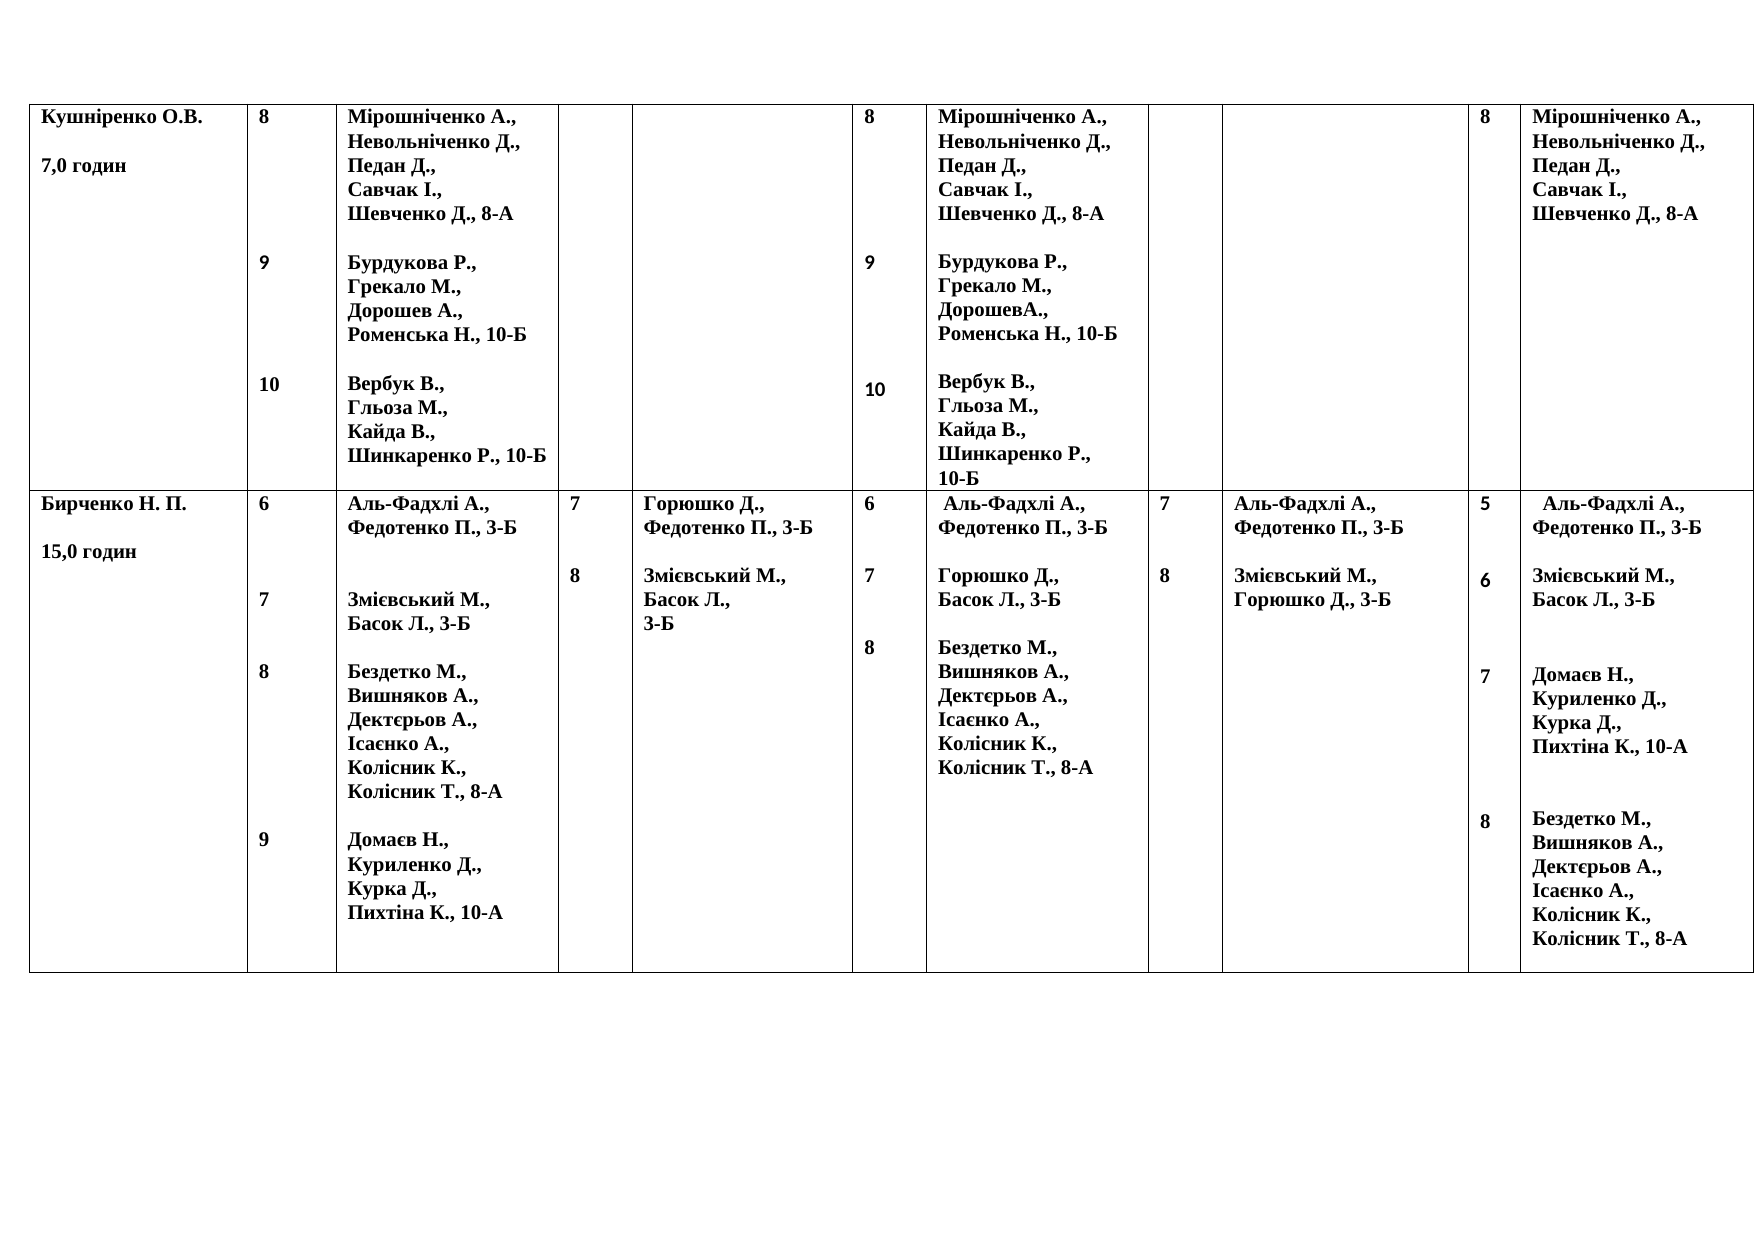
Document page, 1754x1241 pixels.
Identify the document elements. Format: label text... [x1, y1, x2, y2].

table_cell Горюшко Д., Федотенко П., 3-Б Змієвський М., Басок Л., 3-Б [633, 491, 852, 972]
table_cell 7 8 [1149, 491, 1222, 972]
table_cell Аль-Фадхлі А., Федотенко П., 3-Б Горюшко Д., Басок Л., 3-Б Бездетко М., Вишняков А., Дектєрьов А., Ісаєнко А., Колісник К., Колісник Т., 8-А [927, 491, 1148, 972]
table_cell [633, 105, 852, 489]
table_cell Кушніренко О.В. 7,0 годин [30, 105, 247, 489]
table_cell Аль-Фадхлі А., Федотенко П., 3-Б Змієвський М., Горюшко Д., 3-Б [1223, 491, 1468, 972]
table_cell 7 8 [559, 491, 632, 972]
table_cell 8 9 10 [853, 105, 926, 489]
table_cell Мірошніченко А., Невольніченко Д., Педан Д., Савчак І., Шевченко Д., 8-А Бурдукова Р., Грекало М., Дорошев А., Роменська Н., 10-Б Вербук В., Гльоза М., Кайда В., Шинкаренко Р., 10-Б [337, 105, 558, 489]
table_cell [559, 105, 632, 489]
table_cell [1223, 105, 1468, 489]
table_cell Бирченко Н. П. 15,0 годин [30, 491, 247, 972]
table_cell 6 7 8 9 [248, 491, 336, 972]
table_cell 5 6 7 8 [1469, 491, 1520, 972]
table_cell Аль-Фадхлі А., Федотенко П., 3-Б Змієвський М., Басок Л., 3-Б Бездетко М., Вишняков А., Дектєрьов А., Ісаєнко А., Колісник К., Колісник Т., 8-А Домаєв Н., Куриленко Д., Курка Д., Пихтіна К., 10-А [337, 491, 558, 972]
table_cell 8 9 10 [248, 105, 336, 489]
table_cell [1149, 105, 1222, 489]
table_cell Аль-Фадхлі А., Федотенко П., 3-Б Змієвський М., Басок Л., 3-Б Домаєв Н., Куриленко Д., Курка Д., Пихтіна К., 10-А Бездетко М., Вишняков А., Дектєрьов А., Ісаєнко А., Колісник К., Колісник Т., 8-А [1521, 491, 1753, 972]
table_cell 6 7 8 [853, 491, 926, 972]
table_cell Мірошніченко А., Невольніченко Д., Педан Д., Савчак І., Шевченко Д., 8-А Бурдукова Р., Грекало М., ДорошевА., Роменська Н., 10-Б Вербук В., Гльоза М., Кайда В., Шинкаренко Р., 10-Б [927, 105, 1148, 489]
table_cell 8 [1469, 105, 1520, 489]
table_cell Мірошніченко А., Невольніченко Д., Педан Д., Савчак І., Шевченко Д., 8-А [1521, 105, 1753, 489]
